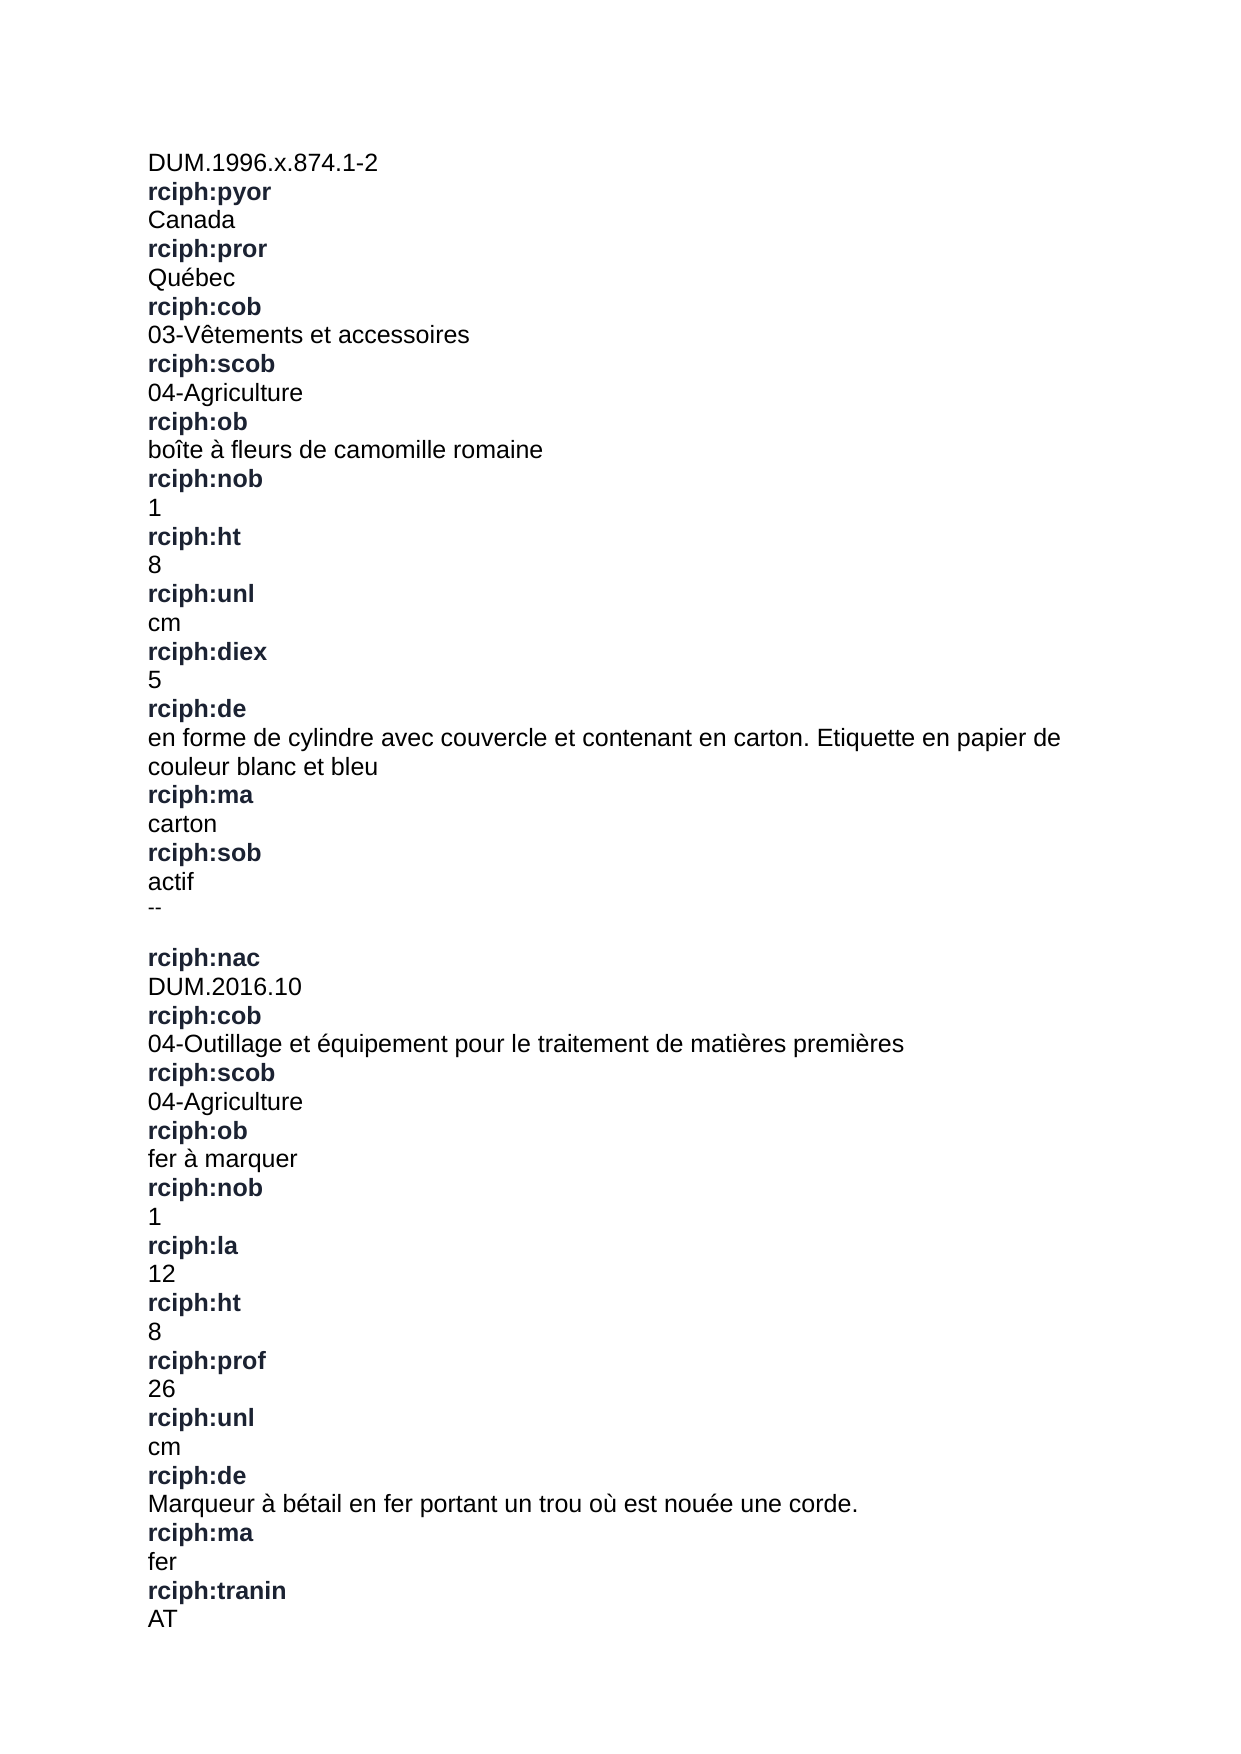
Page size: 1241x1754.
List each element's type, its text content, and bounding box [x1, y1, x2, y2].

text 8 [148, 550, 1092, 579]
text rciph:prof [148, 1346, 1092, 1374]
text rciph:scob [148, 1058, 1092, 1087]
text rciph:unl [148, 579, 1092, 608]
text rciph:tranin [148, 1576, 1092, 1604]
text 1 [148, 1202, 1092, 1231]
text rciph:de [148, 694, 1092, 723]
text 5 [148, 665, 1092, 694]
text rciph:la [148, 1231, 1092, 1259]
text rciph:ht [148, 521, 1092, 550]
text rciph:ob [148, 1116, 1092, 1144]
text cm [148, 1432, 1092, 1461]
text en forme de cylindre avec couvercle et contenant en carton. Etiquette en papier de couleur blanc et bleu [148, 723, 1092, 780]
text carton [148, 809, 1092, 838]
text fer à marquer [148, 1144, 1092, 1173]
text rciph:ma [148, 780, 1092, 809]
text 8 [148, 1317, 1092, 1346]
text rciph:sob [148, 838, 1092, 866]
text Québec [148, 263, 1092, 291]
text rciph:pror [148, 234, 1092, 263]
text rciph:nac [148, 943, 1092, 972]
text rciph:nob [148, 1173, 1092, 1202]
text rciph:de [148, 1461, 1092, 1489]
text rciph:ht [148, 1288, 1092, 1317]
text rciph:ob [148, 406, 1092, 435]
text rciph:nob [148, 464, 1092, 493]
text rciph:pyor [148, 176, 1092, 205]
text DUM.2016.10 [148, 972, 1092, 1001]
text -- [148, 895, 1092, 919]
text rciph:ma [148, 1518, 1092, 1547]
text rciph:scob [148, 349, 1092, 378]
text AT [148, 1604, 1092, 1633]
text cm [148, 608, 1092, 636]
text rciph:cob [148, 1001, 1092, 1029]
text fer [148, 1547, 1092, 1576]
text 1 [148, 493, 1092, 521]
text DUM.1996.x.874.1-2 [148, 148, 1092, 176]
text 04-Agriculture [148, 378, 1092, 406]
text rciph:unl [148, 1403, 1092, 1432]
text 12 [148, 1259, 1092, 1288]
text 03-Vêtements et accessoires [148, 320, 1092, 349]
text boîte à fleurs de camomille romaine [148, 435, 1092, 464]
text Marqueur à bétail en fer portant un trou où est nouée une corde. [148, 1489, 1092, 1518]
text rciph:diex [148, 636, 1092, 665]
text 04-Outillage et équipement pour le traitement de matières premières [148, 1029, 1092, 1058]
text actif [148, 866, 1092, 895]
text Canada [148, 205, 1092, 234]
text rciph:cob [148, 291, 1092, 320]
text 04-Agriculture [148, 1087, 1092, 1116]
text 26 [148, 1374, 1092, 1403]
